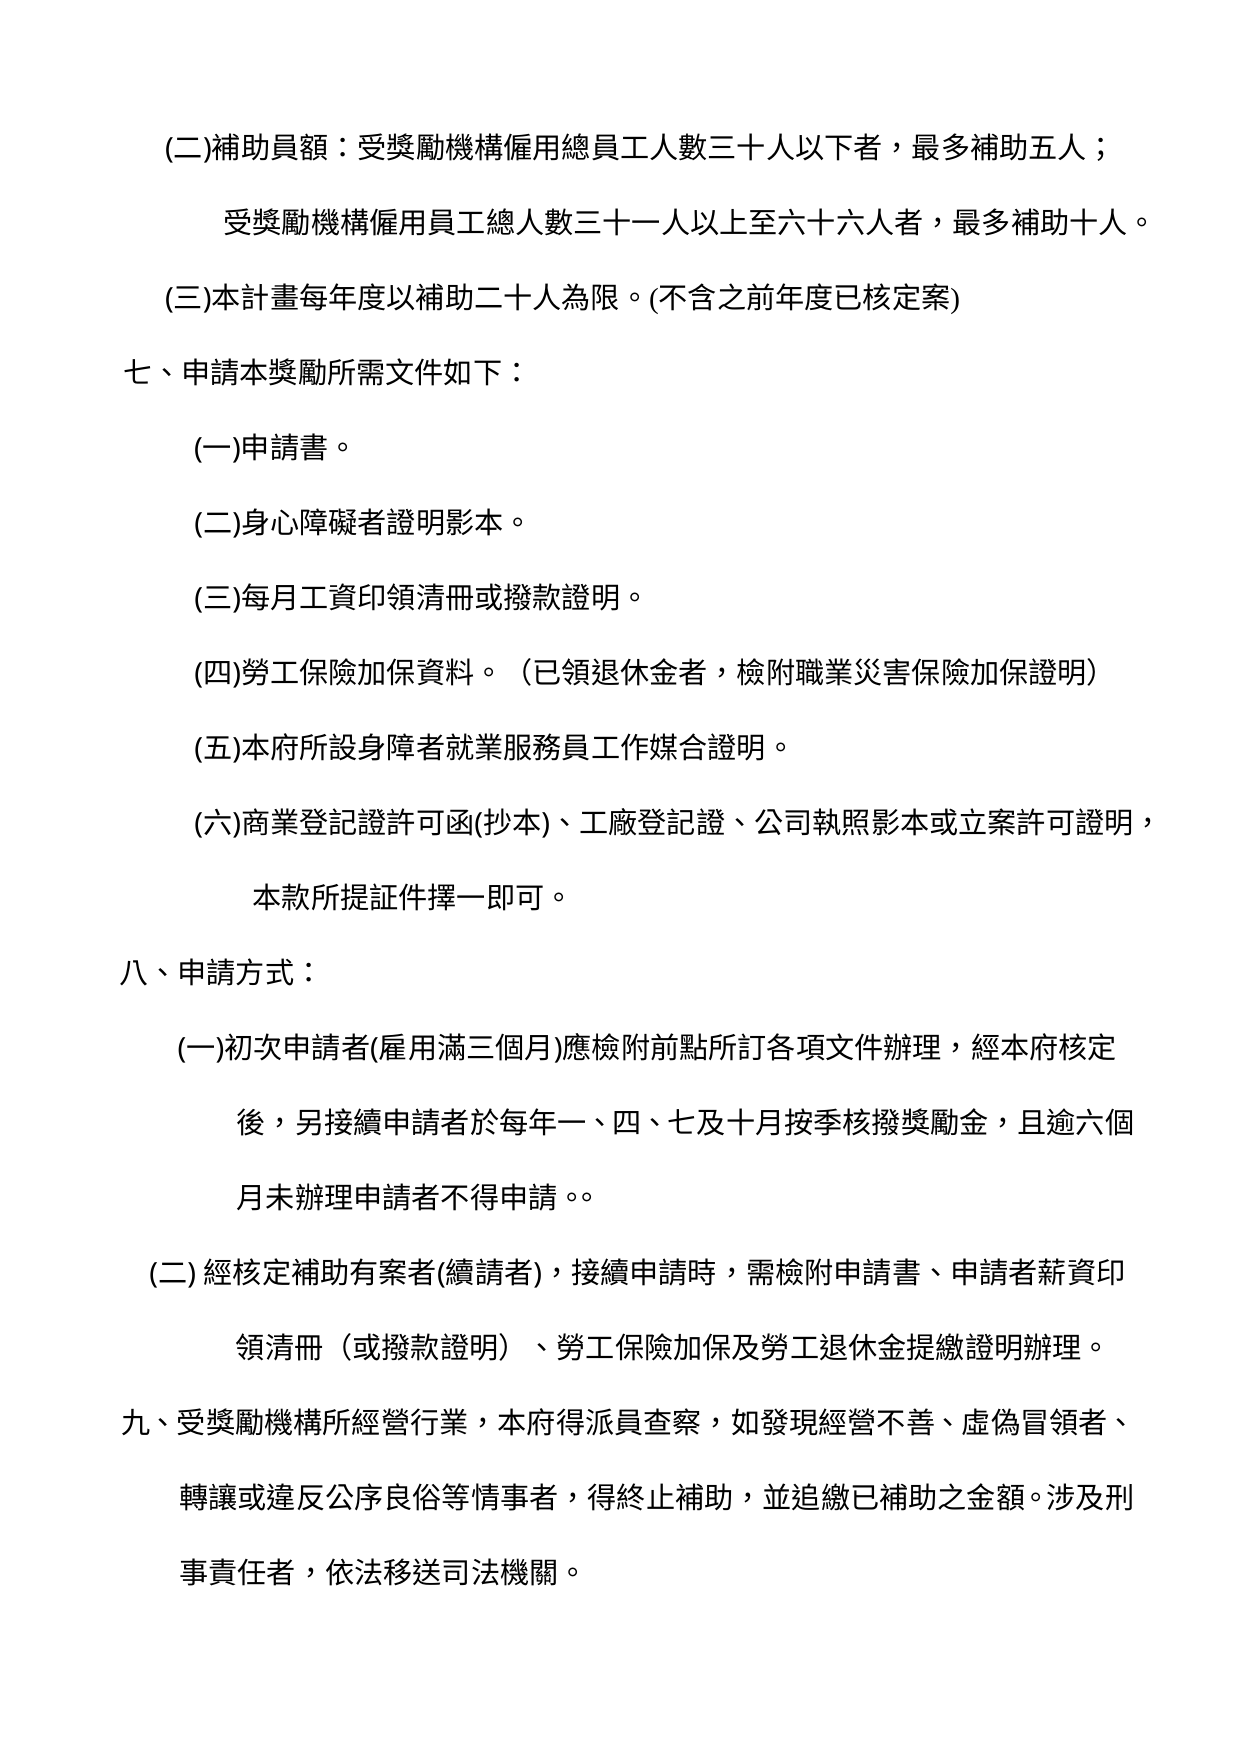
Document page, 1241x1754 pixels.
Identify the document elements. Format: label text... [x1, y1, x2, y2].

text (四)勞工保險加保資料。（已領退休金者，檢附職業災害保險加保證明） [194, 633, 1134, 708]
text 八、申請方式： [119, 933, 1134, 1008]
text 九、受獎勵機構所經營行業，本府得派員查察，如發現經營不善、虛偽冒領者、轉讓或違反公序良俗等情事者，得終止補助，並追繳已補助之金額。涉及刑事責任者，依法移送司法機關。 [121, 1383, 1134, 1608]
text (三)本計畫每年度以補助二十人為限。(不含之前年度已核定案) [106, 258, 1134, 333]
text 七、申請本獎勵所需文件如下： [123, 333, 1134, 408]
text (二) 經核定補助有案者(續請者)，接續申請時，需檢附申請書、申請者薪資印領清冊（或撥款證明）、勞工保險加保及勞工退休金提繳證明辦理。 [119, 1233, 1134, 1383]
text (六)商業登記證許可函(抄本)、工廠登記證、公司執照影本或立案許可證明，本款所提証件擇一即可。 [194, 783, 1134, 933]
text (一)申請書。 [106, 408, 1134, 483]
text (三)每月工資印領清冊或撥款證明。 [194, 558, 1134, 633]
text (二)身心障礙者證明影本。 [194, 483, 1134, 558]
text (二)補助員額：受獎勵機構僱用總員工人數三十人以下者，最多補助五人；受獎勵機構僱用員工總人數三十一人以上至六十六人者，最多補助十人。 [165, 108, 1134, 258]
text (五)本府所設身障者就業服務員工作媒合證明。 [194, 708, 1134, 783]
text (一)初次申請者(雇用滿三個月)應檢附前點所訂各項文件辦理，經本府核定後，另接續申請者於每年一、四、七及十月按季核撥獎勵金，且逾六個月未辦理申請者不得申請。。 [177, 1008, 1134, 1233]
